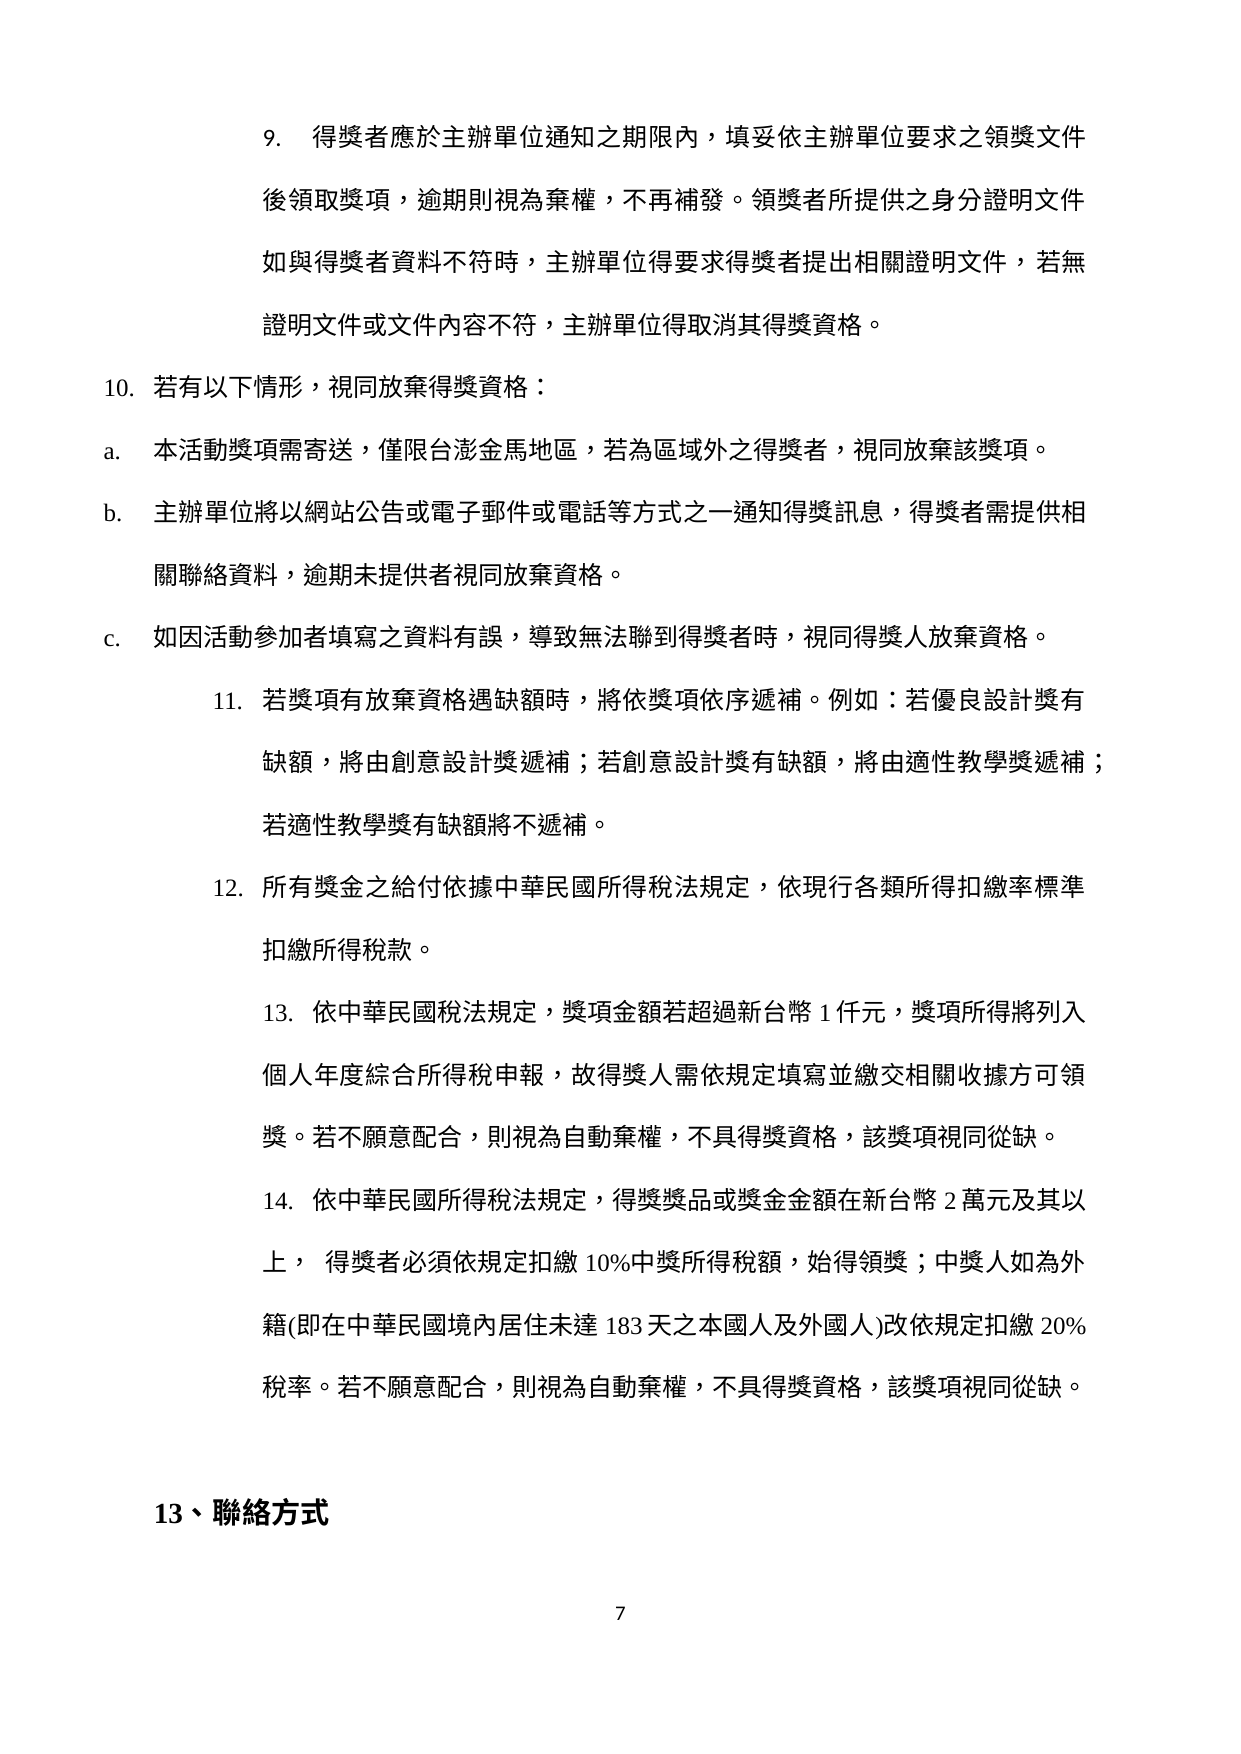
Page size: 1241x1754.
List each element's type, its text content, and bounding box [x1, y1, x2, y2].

list 主辦單位將以網站公告或電子郵件或電話等方式之一通知得獎訊息，得獎者需提供相關聯絡資料，逾期未提供者視同放棄資格。 [103, 469, 1087, 594]
list 本活動獎項需寄送，僅限台澎金馬地區，若為區域外之得獎者，視同放棄該獎項。 [103, 407, 1087, 469]
list 聯絡方式 [153, 1469, 1087, 1532]
list 得獎者應於主辦單位通知之期限內，填妥依主辦單位要求之領獎文件後領取獎項，逾期則視為棄權，不再補發。領獎者所提供之身分證明文件如與得獎者資料不符時，主辦單位得要求得獎者提出相關證明文件，若無證明文件或文件內容不符，主辦單位得取消其得獎資格。 [262, 94, 1087, 344]
list 所有獎金之給付依據中華民國所得稅法規定，依現行各類所得扣繳率標準扣繳所得稅款。 [212, 844, 1087, 969]
list 若獎項有放棄資格遇缺額時，將依獎項依序遞補。例如：若優良設計獎有缺額，將由創意設計獎遞補；若創意設計獎有缺額，將由適性教學獎遞補；若適性教學獎有缺額將不遞補。 [212, 657, 1087, 844]
list 如因活動參加者填寫之資料有誤，導致無法聯到得獎者時，視同得獎人放棄資格。 [103, 594, 1087, 657]
list 依中華民國稅法規定，獎項金額若超過新台幣1仟元，獎項所得將列入個人年度綜合所得稅申報，故得獎人需依規定填寫並繳交相關收據方可領獎。若不願意配合，則視為自動棄權，不具得獎資格，該獎項視同從缺。 [262, 969, 1087, 1157]
list 若有以下情形，視同放棄得獎資格： [103, 344, 1087, 407]
list 依中華民國所得稅法規定，得獎獎品或獎金金額在新台幣2萬元及其以上， 得獎者必須依規定扣繳10%中獎所得稅額，始得領獎；中獎人如為外籍(即在中華民國境內居住未達183天之本國人及外國人)改依規定扣繳20%稅率。若不願意配合，則視為自動棄權，不具得獎資格，該獎項視同從缺。 [262, 1157, 1087, 1407]
